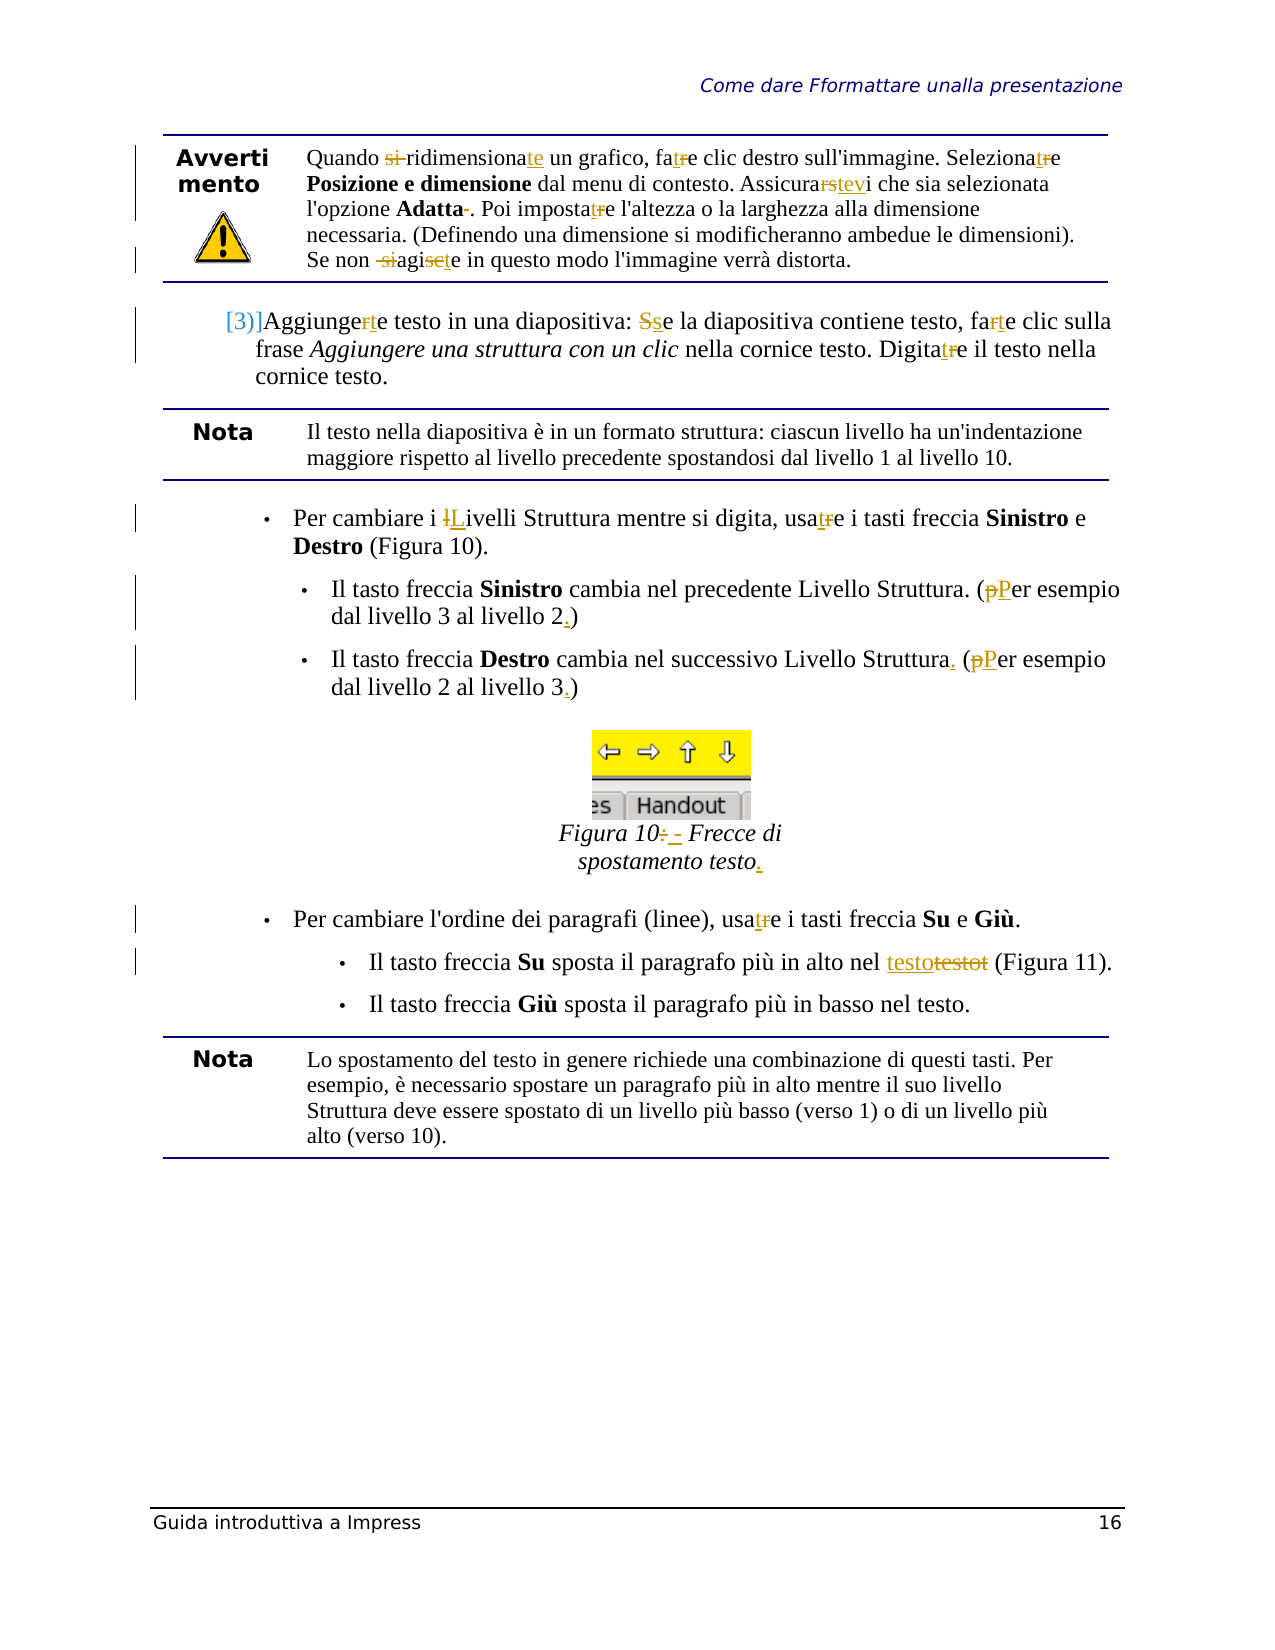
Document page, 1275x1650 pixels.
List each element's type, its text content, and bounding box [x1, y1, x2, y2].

list Il tasto freccia Sinistro cambia nel precedente Livello Struttura. (Per esempio dal livello 3 al livello 2.) [301, 575, 1125, 630]
picture [190, 207, 255, 267]
table_header Lo spostamento del testo in genere richiede una combinazione di questi tasti. Per esempio, è necessario spostare un paragrafo più in alto mentre il suo livello Struttura deve essere spostato di un livello più basso (verso 1) o di un livello più alto (verso 10). [283, 1038, 1109, 1157]
list Per cambiare i Livelli Struttura mentre si digita, usate i tasti freccia Sinistro e Destro (Figura 10). [263, 504, 1125, 560]
table_header Quando ridimensionate un grafico, fate clic destro sull'immagine. Selezionate Posizione e dimensione dal menu di contesto. Assicuratevi che sia selezionata l'opzione Adatta. Poi impostate l'altezza o la larghezza alla dimensione necessaria. (Definendo una dimensione si modificheranno ambedue le dimensioni). Se non agite in questo modo l'immagine verrà distorta. [283, 136, 1108, 281]
list Il tasto freccia Giù sposta il paragrafo più in basso nel testo. [339, 990, 1125, 1018]
list Per cambiare l'ordine dei paragrafi (linee), usate i tasti freccia Su e Giù. [263, 905, 1125, 933]
table_header Nota [163, 1038, 283, 1157]
table_header Nota [163, 410, 283, 479]
list Figura 10 - Frecce di spostamento testo. [498, 819, 844, 875]
list Il tasto freccia Destro cambia nel successivo Livello Struttura. (Per esempio dal livello 2 al livello 3.) [301, 645, 1125, 700]
table_header Avvertimento [163, 136, 283, 281]
list Aggiungete testo in una diapositiva: se la diapositiva contiene testo, fate clic sulla frase Aggiungere una struttura con un clic nella cornice testo. Digitate il testo nella cornice testo. [226, 307, 1125, 390]
picture [592, 730, 751, 820]
table_header Il testo nella diapositiva è in un formato struttura: ciascun livello ha un'indentazione maggiore rispetto al livello precedente spostandosi dal livello 1 al livello 10. [283, 410, 1109, 479]
list Il tasto freccia Su sposta il paragrafo più in alto nel testo (Figura 11). [339, 948, 1125, 975]
